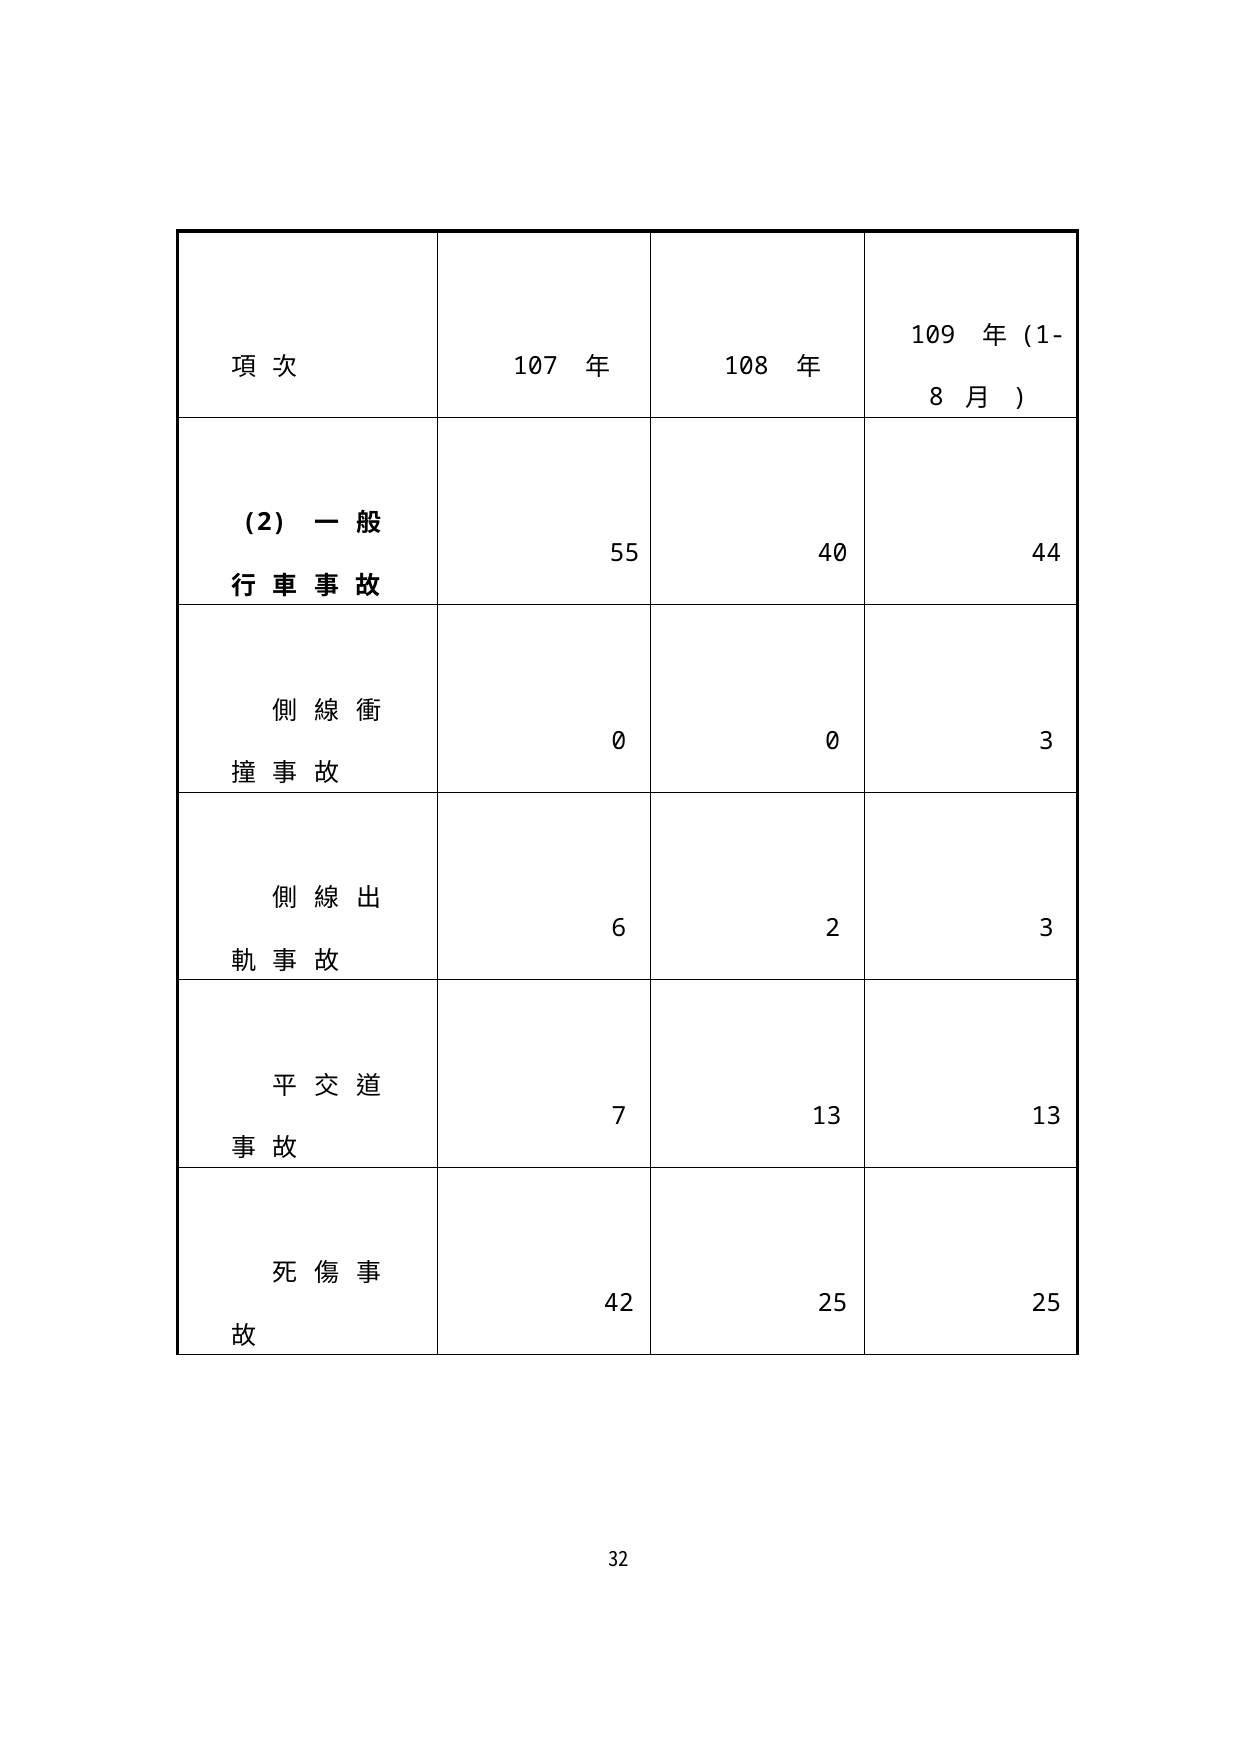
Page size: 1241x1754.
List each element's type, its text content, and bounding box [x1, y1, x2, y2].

table_cell 死傷事故 [179, 1168, 437, 1354]
table_cell 25 [865, 1168, 1076, 1354]
table_cell 平交道事故 [179, 980, 437, 1167]
table_cell 0 [651, 605, 864, 792]
table_cell 44 [865, 418, 1076, 604]
table_cell 55 [438, 418, 650, 604]
table_cell 3 [865, 605, 1076, 792]
table_cell 6 [438, 793, 650, 979]
table_cell 40 [651, 418, 864, 604]
table_cell 13 [865, 980, 1076, 1167]
table_header 107年 [438, 233, 650, 417]
table_header 109年(1-8月) [865, 233, 1076, 417]
table_header 項次 [179, 233, 437, 417]
table_cell 42 [438, 1168, 650, 1354]
table_cell 2 [651, 793, 864, 979]
table_cell 0 [438, 605, 650, 792]
table_cell 13 [651, 980, 864, 1167]
table_cell 側線出軌事故 [179, 793, 437, 979]
table_cell 7 [438, 980, 650, 1167]
table_header 108年 [651, 233, 864, 417]
table_cell (2)一般行車事故 [179, 418, 437, 604]
table_cell 25 [651, 1168, 864, 1354]
table_cell 3 [865, 793, 1076, 979]
table_cell 側線衝撞事故 [179, 605, 437, 792]
